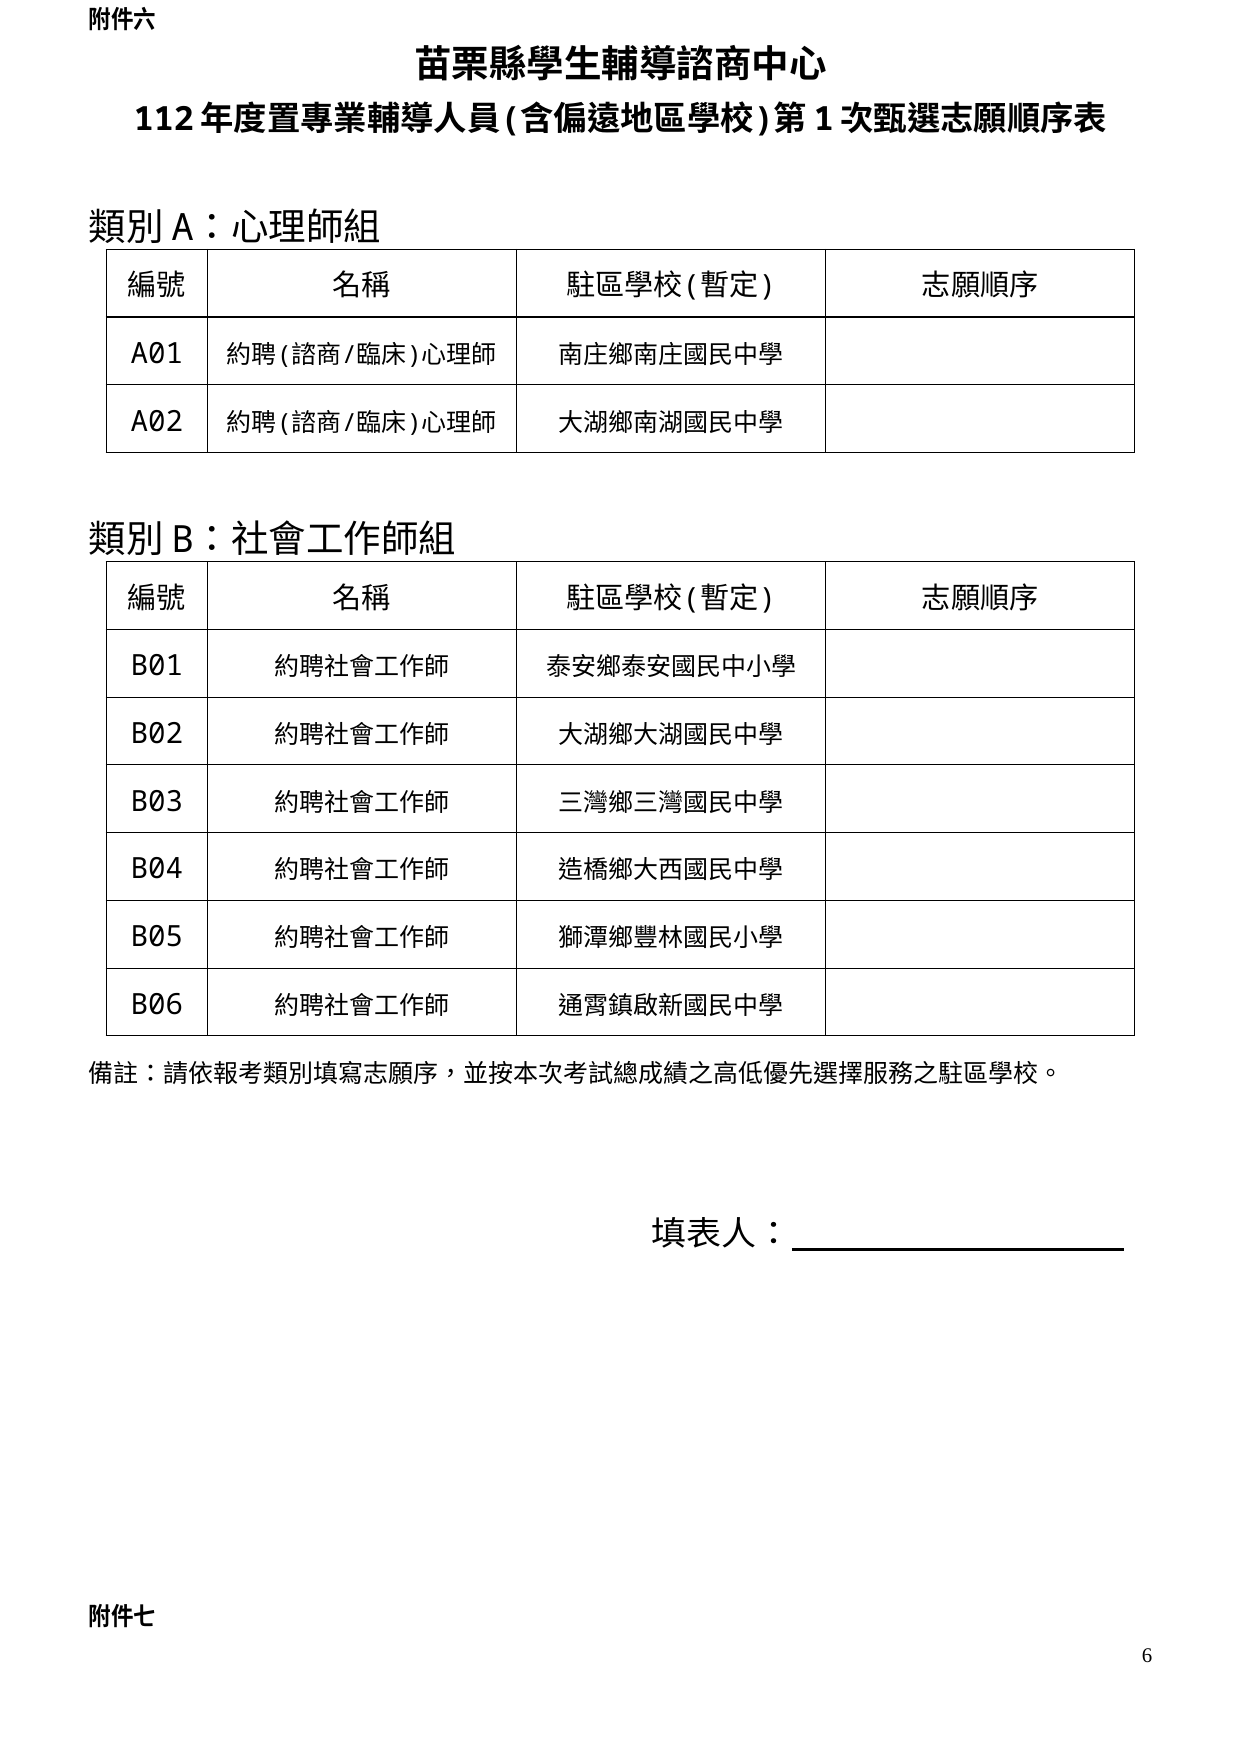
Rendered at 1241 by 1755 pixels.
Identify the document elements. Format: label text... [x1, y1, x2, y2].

table_cell 三灣鄉三灣國民中學 [517, 765, 825, 832]
table_cell 約聘社會工作師 [208, 969, 516, 1035]
table_header 駐區學校(暫定) [517, 562, 825, 629]
table_cell A02 [107, 385, 207, 452]
text 類別A：心理師組 [89, 207, 1152, 249]
table_cell 約聘社會工作師 [208, 630, 516, 697]
table_cell [826, 969, 1134, 1035]
table_header 駐區學校(暫定) [517, 250, 825, 316]
table_cell 泰安鄉泰安國民中小學 [517, 630, 825, 697]
table_cell [826, 385, 1134, 452]
table_cell B02 [107, 698, 207, 764]
table_cell 南庄鄉南庄國民中學 [517, 318, 825, 384]
table_cell 通霄鎮啟新國民中學 [517, 969, 825, 1035]
table_cell B06 [107, 969, 207, 1035]
text 備註：請依報考類別填寫志願序，並按本次考試總成績之高低優先選擇服務之駐區學校。 [89, 1049, 1152, 1090]
table_cell 大湖鄉大湖國民中學 [517, 698, 825, 764]
table_cell B05 [107, 901, 207, 967]
table_header 編號 [107, 562, 207, 629]
table_cell 大湖鄉南湖國民中學 [517, 385, 825, 452]
table_header 志願順序 [826, 250, 1134, 316]
table_header 名稱 [208, 562, 516, 629]
text 附件六 [89, 0, 1152, 36]
table_cell 約聘社會工作師 [208, 698, 516, 764]
text 附件七 [89, 1596, 1152, 1632]
table_cell 約聘社會工作師 [208, 833, 516, 900]
table_cell 造橋鄉大西國民中學 [517, 833, 825, 900]
table_cell B04 [107, 833, 207, 900]
table_cell 約聘社會工作師 [208, 765, 516, 832]
table_cell [826, 833, 1134, 900]
table_cell [826, 630, 1134, 697]
table_cell 約聘(諮商/臨床)心理師 [208, 318, 516, 384]
table_cell B01 [107, 630, 207, 697]
text 類別B：社會工作師組 [89, 519, 1152, 561]
table_cell A01 [107, 318, 207, 384]
text 苗栗縣學生輔導諮商中心 [89, 36, 1152, 88]
table_cell 約聘社會工作師 [208, 901, 516, 967]
text 112年度置專業輔導人員(含偏遠地區學校)第1次甄選志願順序表 [89, 88, 1152, 140]
table_cell [826, 318, 1134, 384]
table_cell [826, 698, 1134, 764]
table_header 名稱 [208, 250, 516, 316]
table_cell 約聘(諮商/臨床)心理師 [208, 385, 516, 452]
table_header 編號 [107, 250, 207, 316]
table_header 志願順序 [826, 562, 1134, 629]
table_cell B03 [107, 765, 207, 832]
table_cell 獅潭鄉豐林國民小學 [517, 901, 825, 967]
table_cell [826, 765, 1134, 832]
text 填表人： [589, 1207, 1152, 1256]
table_cell [826, 901, 1134, 967]
